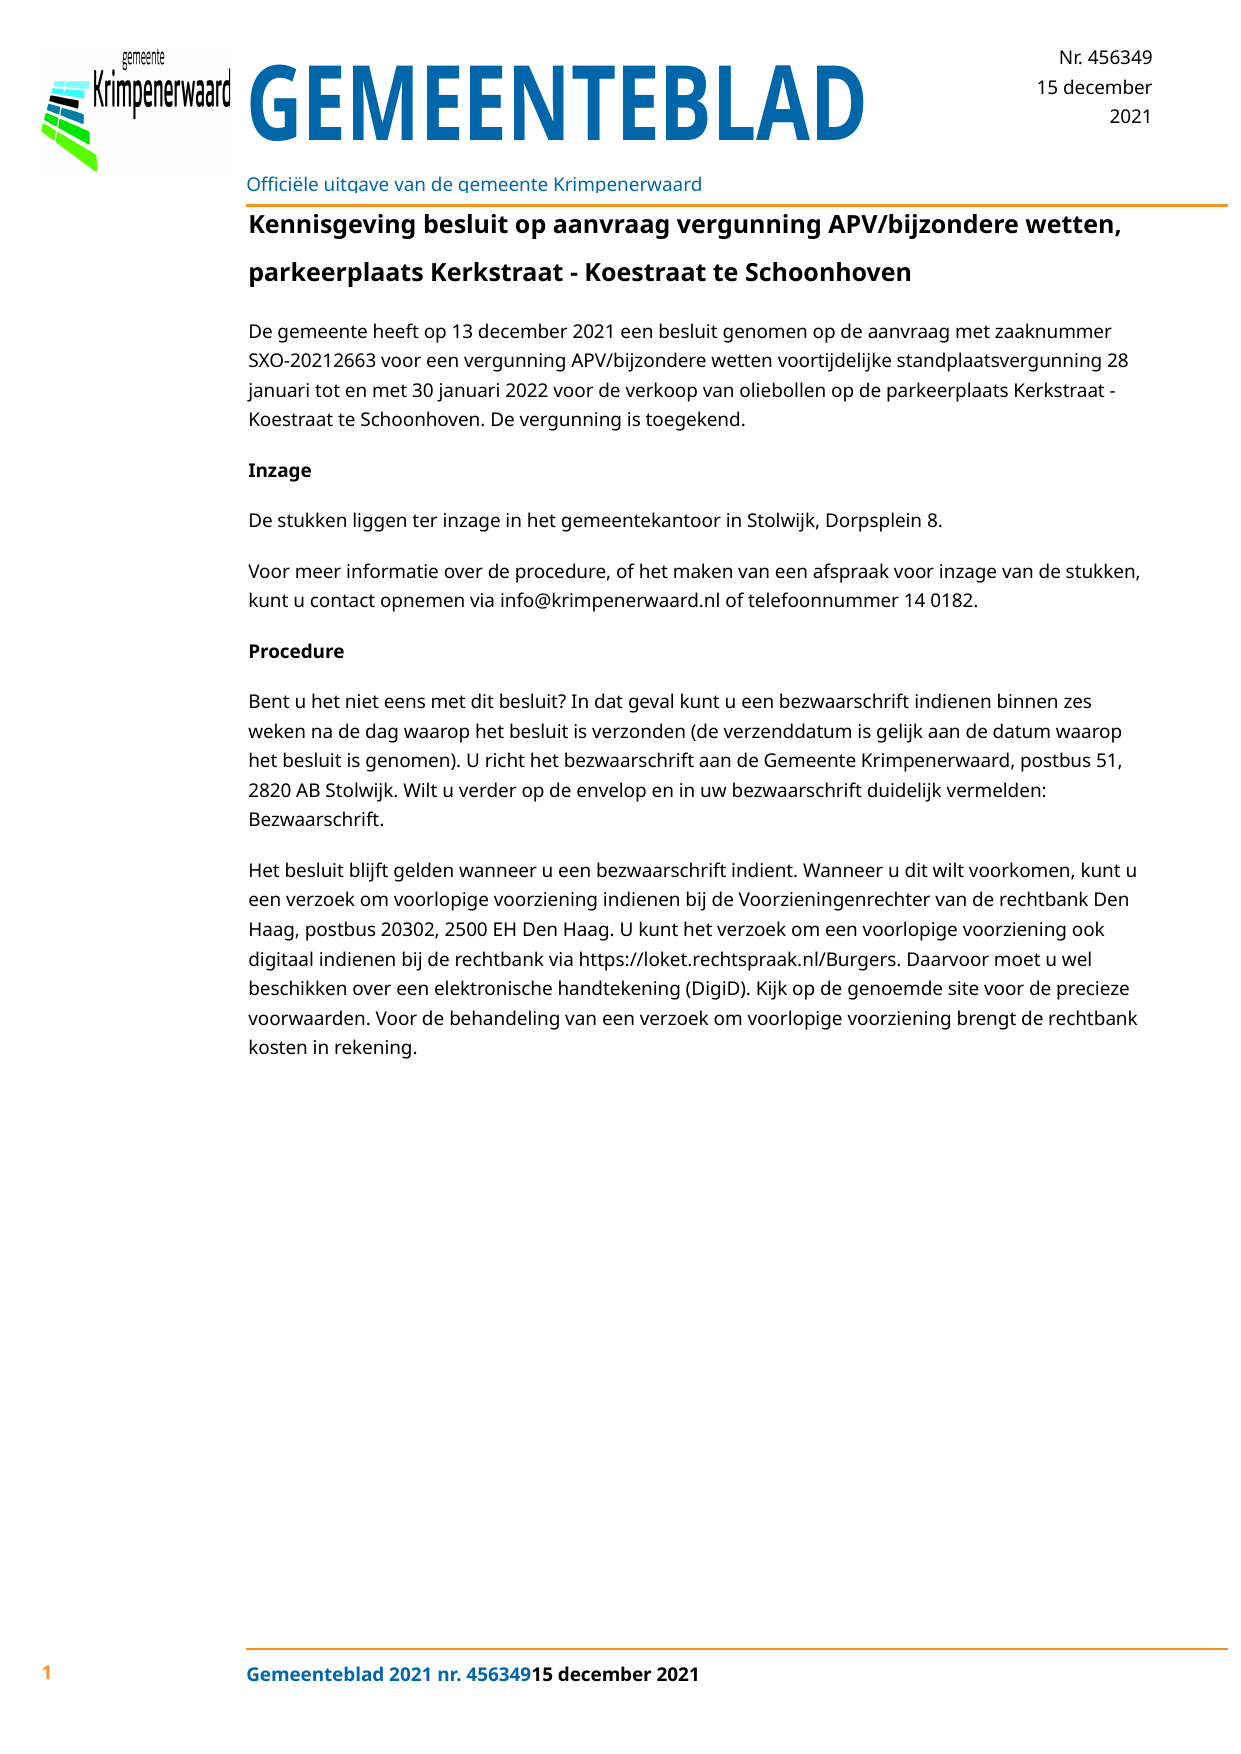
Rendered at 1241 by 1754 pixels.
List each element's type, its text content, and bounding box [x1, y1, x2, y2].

text De stukken liggen ter inzage in het gemeentekantoor in Stolwijk, Dorpsplein 8. [248, 507, 1152, 533]
text De gemeente heeft op 13 december 2021 een besluit genomen op de aanvraag met zaaknummer SXO-20212663 voor een vergunning APV/bijzondere wetten voortijdelijke standplaatsvergunning 28 januari tot en met 30 januari 2022 voor de verkoop van oliebollen op de parkeerplaats Kerkstraat - Koestraat te Schoonhoven. De vergunning is toegekend. [248, 318, 1152, 432]
text Het besluit blijft gelden wanneer u een bezwaarschrift indient. Wanneer u dit wilt voorkomen, kunt u een verzoek om voorlopige voorziening indienen bij de Voorzieningenrechter van de rechtbank Den Haag, postbus 20302, 2500 EH Den Haag. U kunt het verzoek om een voorlopige voorziening ook digitaal indienen bij de rechtbank via https://loket.rechtspraak.nl/Burgers. Daarvoor moet u wel beschikken over een elektronische handtekening (DigiD). Kijk op de genoemde site voor de precieze voorwaarden. Voor de behandeling van een verzoek om voorlopige voorziening brengt de rechtbank kosten in rekening. [248, 857, 1152, 1060]
text Inzage [248, 457, 1152, 483]
text Kennisgeving besluit op aanvraag vergunning APV/bijzondere wetten, parkeerplaats Kerkstraat - Koestraat te Schoonhoven [248, 207, 1152, 288]
picture [41, 47, 231, 172]
text Bent u het niet eens met dit besluit? In dat geval kunt u een bezwaarschrift indienen binnen zes weken na de dag waarop het besluit is verzonden (de verzenddatum is gelijk aan de datum waarop het besluit is genomen). U richt het bezwaarschrift aan de Gemeente Krimpenerwaard, postbus 51, 2820 AB Stolwijk. Wilt u verder op de envelop en in uw bezwaarschrift duidelijk vermelden: Bezwaarschrift. [248, 688, 1152, 832]
text Procedure [248, 638, 1152, 664]
text Voor meer informatie over de procedure, of het maken van een afspraak voor inzage van de stukken, kunt u contact opnemen via info@krimpenerwaard.nl of telefoonnummer 14 0182. [248, 558, 1152, 613]
